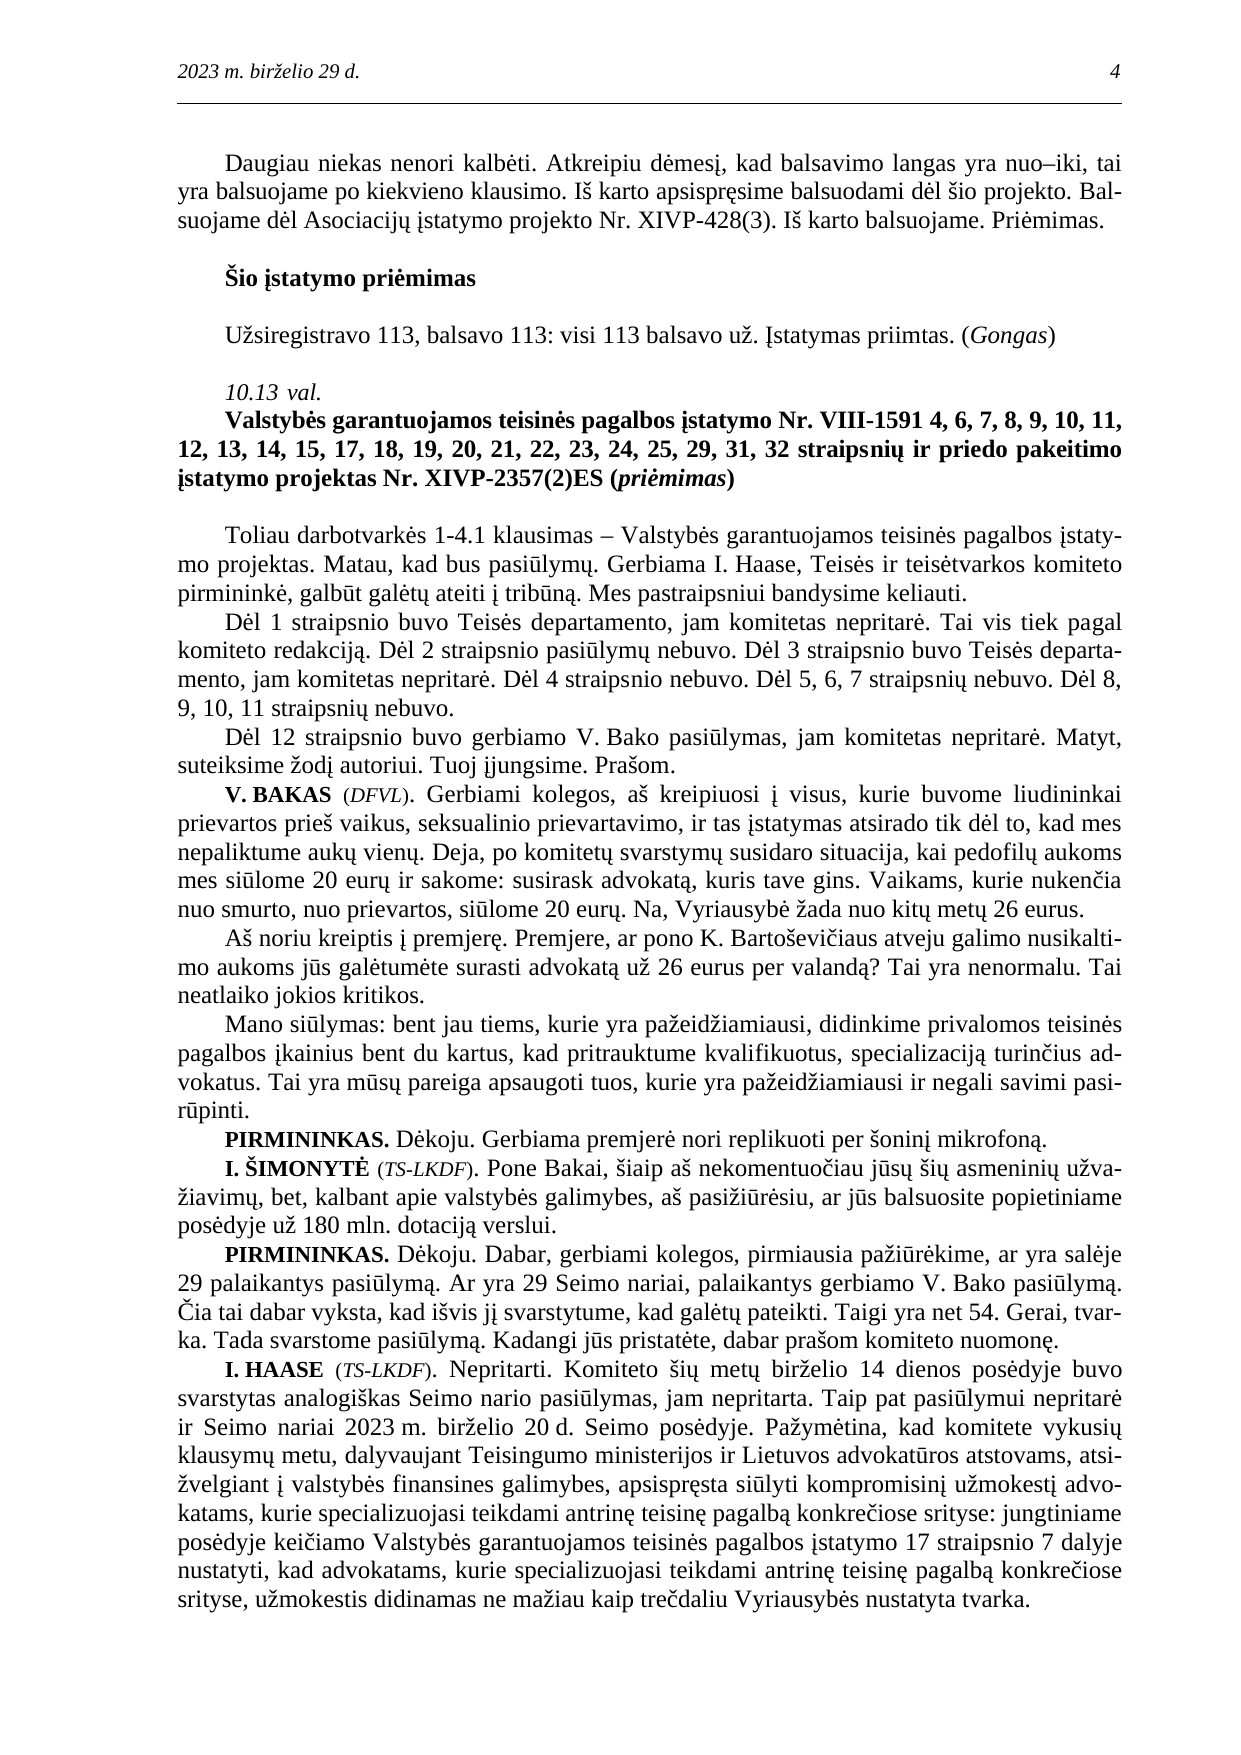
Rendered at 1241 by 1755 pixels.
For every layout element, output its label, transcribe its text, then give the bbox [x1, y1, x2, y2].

text Vals­ty­bės ga­ran­tuo­ja­mos tei­si­nės pa­gal­bos įsta­ty­mo Nr. VIII-1591 4, 6, 7, 8, 9, 10, 11, 12, 13, 14, 15, 17, 18, 19, 20, 21, 22, 23, 24, 25, 29, 31, 32 straips­nių ir prie­do pa­kei­ti­mo įsta­ty­mo pro­jek­tas Nr. XIVP-2357(2)ES (pri­ėmi­mas) [177, 405, 1122, 492]
text V. BAKAS (DFVL). Ger­bia­mi ko­le­gos, aš krei­piuo­si į vi­sus, ku­rie bu­vo­me liu­di­nin­kai prie­var­tos prieš vai­kus, sek­su­a­li­nio prie­var­ta­vi­mo, ir tas įsta­ty­mas at­si­ra­do tik dėl to, kad mes ne­pa­lik­tu­me au­kų vie­nų. De­ja, po ko­mi­te­tų svars­ty­mų su­si­da­ro si­tu­a­ci­ja, kai pe­do­fi­lų au­koms mes siū­lo­me 20 eu­rų ir sa­ko­me: su­si­rask ad­vo­ka­tą, ku­ris ta­ve gins. Vai­kams, ku­rie nu­ken­čia nuo smur­to, nuo prie­var­tos, siū­lo­me 20 eu­rų. Na, Vy­riau­sy­bė ža­da nuo ki­tų me­tų 26 eu­rus. [177, 779, 1122, 923]
text Už­si­re­gist­ra­vo 113, bal­sa­vo 113: vi­si 113 bal­sa­vo už. Įsta­ty­mas pri­im­tas. (Gon­gas) [177, 320, 1122, 349]
text Šio įsta­ty­mo pri­ėmi­mas [177, 263, 1122, 291]
text Ma­no siū­ly­mas: bent jau tiems, ku­rie yra pa­žei­džia­miau­si, di­din­ki­me pri­va­lo­mos tei­si­nės pa­gal­bos įkai­nius bent du kar­tus, kad pri­trauk­tu­me kva­li­fi­kuo­tus, spe­cia­li­za­ci­ją tu­rin­čius ad­vo­ka­tus. Tai yra mū­sų pa­rei­ga ap­sau­go­ti tuos, ku­rie yra pa­žei­džia­miau­si ir ne­ga­li sa­vi­mi pa­si­rū­pin­ti. [177, 1009, 1122, 1124]
text I. ŠIMONYTĖ (TS-LKDF). Po­ne Ba­kai, šiaip aš ne­ko­men­tuo­čiau jū­sų šių as­me­ni­nių už­va­žia­vi­mų, bet, kal­bant apie vals­ty­bės ga­li­my­bes, aš pa­si­žiū­rė­siu, ar jūs bal­suo­si­te po­pie­ti­nia­me po­sė­dy­je už 180 mln. do­ta­ci­ją ver­slui. [177, 1153, 1122, 1239]
text Dėl 1 straips­nio bu­vo Tei­sės de­par­ta­men­to, jam ko­mi­te­tas ne­pri­ta­rė. Tai vis tiek pa­gal ko­mi­te­to re­dak­ci­ją. Dėl 2 straips­nio pa­siū­ly­mų ne­bu­vo. Dėl 3 straips­nio bu­vo Tei­sės de­par­ta­men­to, jam ko­mi­te­tas ne­pri­ta­rė. Dėl 4 straips­nio ne­bu­vo. Dėl 5, 6, 7 straips­nių ne­bu­vo. Dėl 8, 9, 10, 11 straips­nių ne­bu­vo. [177, 607, 1122, 722]
text 10.13 val. [224, 378, 1122, 405]
text To­liau dar­bo­tvarkės 1-4.1 klau­si­mas – Vals­ty­bės ga­ran­tuo­ja­mos tei­si­nės pa­gal­bos įsta­ty­mo pro­jek­tas. Ma­tau, kad bus pa­siū­ly­mų. Ger­bia­ma I. Ha­a­se, Tei­sės ir tei­sėt­var­kos ko­mi­te­to pir­mi­nin­kė, gal­būt ga­lė­tų at­ei­ti į tri­bū­ną. Mes pa­straips­niui ban­dy­si­me ke­liau­ti. [177, 520, 1122, 607]
text Dau­giau nie­kas ne­no­ri kal­bė­ti. At­krei­piu dė­me­sį, kad bal­sa­vi­mo lan­gas yra nuo–­iki, tai yra bal­suo­ja­me po kiek­vie­no klau­si­mo. Iš kar­to ap­si­sprę­si­me bal­suo­da­mi dėl šio pro­jek­to. Bal­suo­ja­me dėl Aso­cia­ci­jų įsta­ty­mo pro­jek­to Nr. XIVP-428(3). Iš kar­to bal­suo­ja­me. Pri­ėmi­mas. [177, 148, 1122, 234]
text Dėl 12 straips­nio bu­vo ger­bia­mo V. Ba­ko pa­siū­ly­mas, jam ko­mi­te­tas ne­pri­ta­rė. Ma­tyt, su­teik­si­me žo­dį au­to­riui. Tuoj įjung­si­me. Pra­šom. [177, 722, 1122, 779]
text Aš no­riu kreip­tis į prem­je­rę. Prem­je­re, ar po­no K. Bar­to­še­vi­čiaus at­ve­ju ga­li­mo nu­si­kal­ti­mo au­koms jūs ga­lė­tu­mė­te su­ras­ti ad­vo­ka­tą už 26 eu­rus per va­lan­dą? Tai yra ne­nor­ma­lu. Tai ne­at­lai­ko jo­kios kri­ti­kos. [177, 923, 1122, 1009]
text PIRMININKAS. Dė­ko­ju. Da­bar, ger­bia­mi ko­le­gos, pir­miau­sia pa­žiū­rė­ki­me, ar yra sa­lė­je 29 pa­lai­kan­tys pa­siū­ly­mą. Ar yra 29 Sei­mo na­riai, pa­lai­kan­tys ger­bia­mo V. Ba­ko pa­siū­ly­mą. Čia tai da­bar vyks­ta, kad iš­vis jį svars­ty­tu­me, kad ga­lė­tų pa­teik­ti. Tai­gi yra net 54. Ge­rai, tvar­ka. Ta­da svars­to­me pa­siū­ly­mą. Ka­dan­gi jūs pri­sta­tė­te, da­bar pra­šom ko­mi­te­to nuo­mo­nę. [177, 1239, 1122, 1354]
text I. HAASE (TS-LKDF). Ne­pri­tar­ti. Ko­mi­te­to šių me­tų bir­že­lio 14 die­nos po­sė­dy­je bu­vo svars­ty­tas ana­lo­giš­kas Sei­mo na­rio pa­siū­ly­mas, jam ne­pri­tar­ta. Taip pat pa­siū­ly­mui ne­pri­ta­rė ir Sei­mo na­riai 2023 m. bir­že­lio 20 d. Sei­mo po­sė­dy­je. Pa­žy­mė­ti­na, kad ko­mi­te­te vy­ku­sių klau­sy­mų me­tu, da­ly­vau­jant Tei­sin­gu­mo mi­nis­te­ri­jos ir Lie­tu­vos ad­vo­ka­tū­ros at­sto­vams, at­si­žvel­giant į vals­ty­bės fi­nan­si­nes ga­li­my­bes, ap­si­spręs­ta siū­ly­ti kom­pro­mi­si­nį už­mo­kes­tį ad­vo­ka­tams, ku­rie spe­cia­li­zuo­ja­si teik­da­mi ant­ri­nę tei­si­nę pa­gal­bą kon­kre­čio­se sri­ty­se: jung­ti­nia­me po­sė­dy­je kei­čia­mo Vals­ty­bės ga­ran­tuo­ja­mos tei­si­nės pa­gal­bos įsta­ty­mo 17 straips­nio 7 da­ly­je nu­sta­ty­ti, kad ad­vo­ka­tams, ku­rie spe­cia­li­zuo­ja­si teik­da­mi ant­ri­nę tei­si­nę pa­gal­bą kon­kre­čio­se sri­ty­se, už­mo­kes­tis di­di­na­mas ne ma­žiau kaip treč­da­liu Vy­riau­sy­bės nu­sta­ty­ta tvar­ka. [177, 1354, 1122, 1613]
text PIRMININKAS. Dė­ko­ju. Ger­bia­ma prem­je­rė no­ri re­pli­kuo­ti per šo­ni­nį mik­ro­fo­ną. [177, 1124, 1122, 1153]
